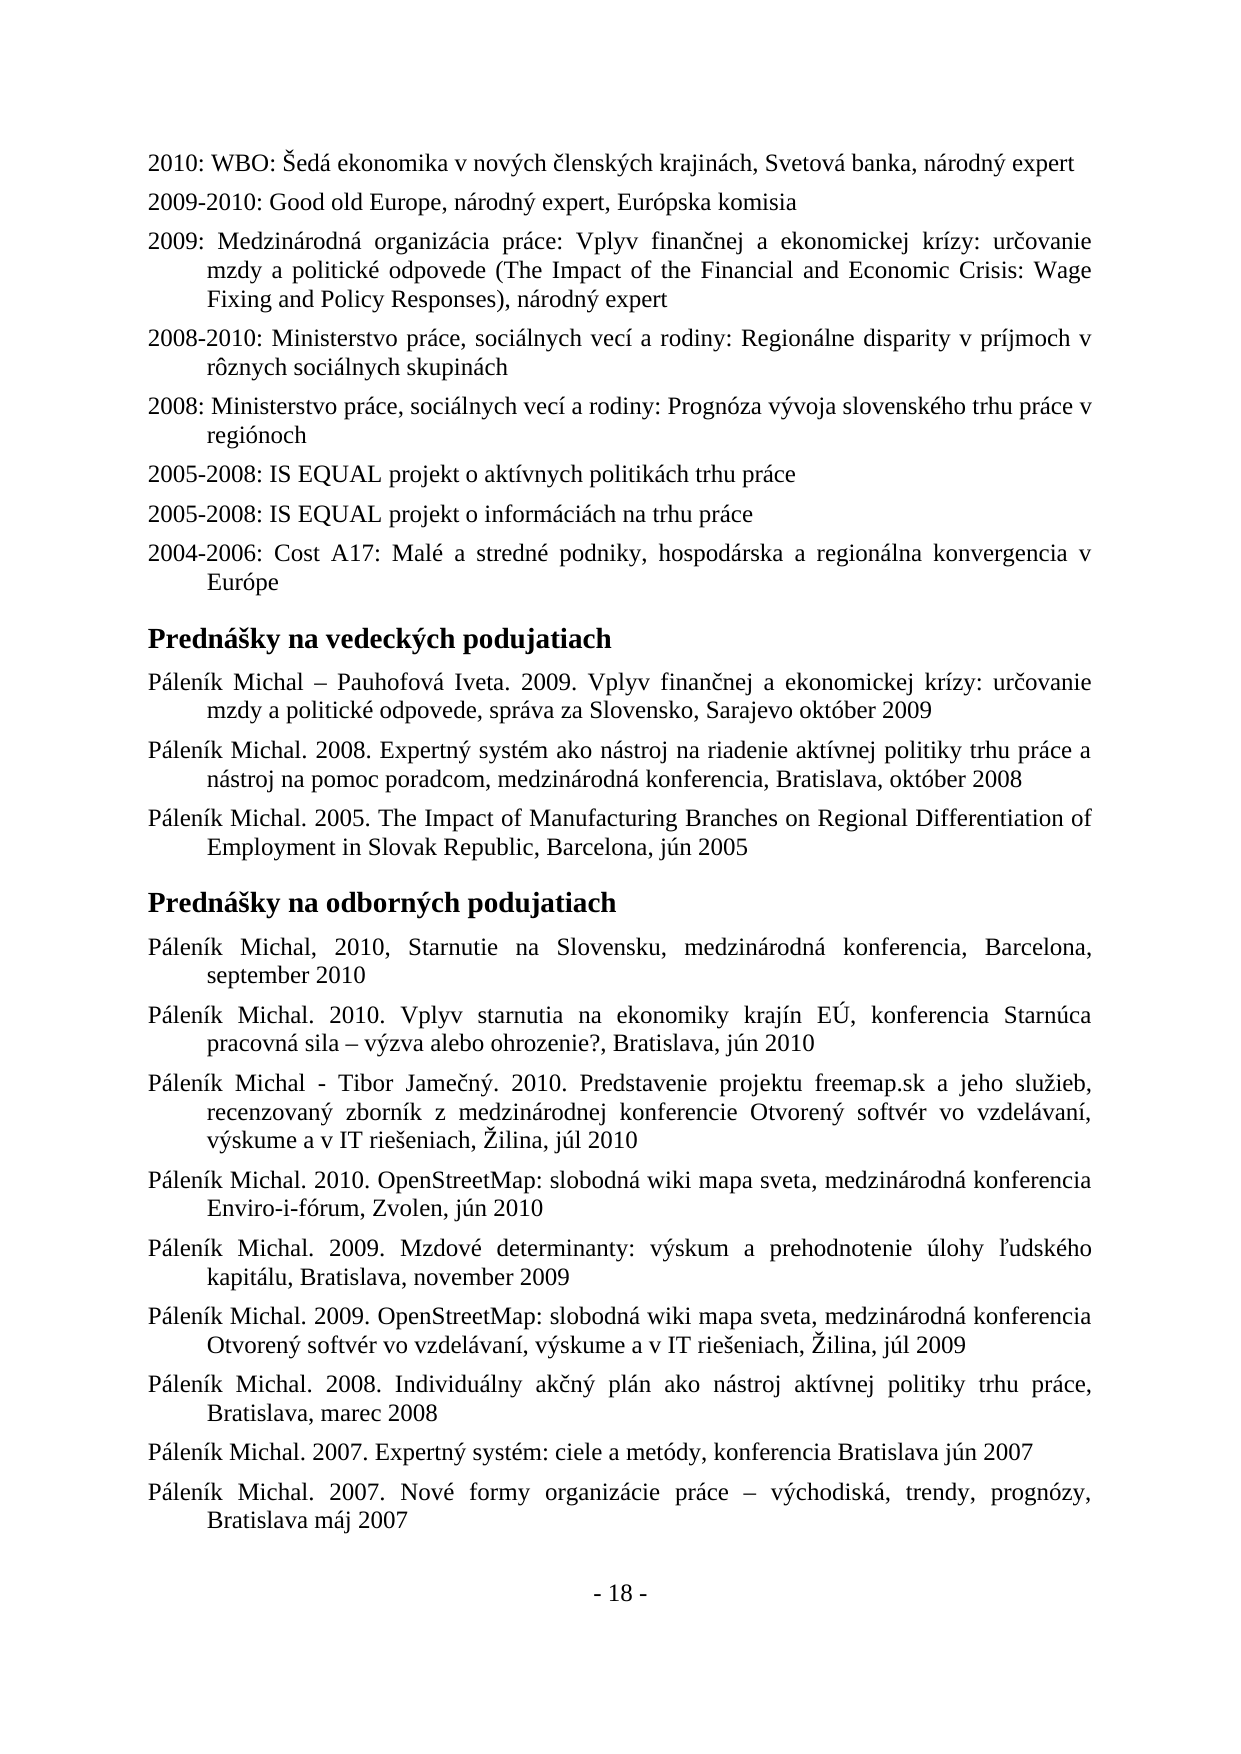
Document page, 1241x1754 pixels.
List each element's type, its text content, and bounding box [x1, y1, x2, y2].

text Páleník Michal. 2010. Vplyv starnutia na ekonomiky krajín EÚ, konferencia Starnúca pracovná sila – výzva alebo ohrozenie?, Bratislava, jún 2010 [148, 1000, 1093, 1057]
subtitle Prednášky na odborných podujatiach [148, 886, 1093, 919]
text Páleník Michal. 2008. Individuálny akčný plán ako nástroj aktívnej politiky trhu práce, Bratislava, marec 2008 [148, 1369, 1093, 1427]
text 2008-2010: Ministerstvo práce, sociálnych vecí a rodiny: Regionálne disparity v príjmoch v rôznych sociálnych skupinách [148, 323, 1093, 381]
text Páleník Michal. 2005. The Impact of Manufacturing Branches on Regional Differentiation of Employment in Slovak Republic, Barcelona, jún 2005 [148, 803, 1093, 861]
subtitle Prednášky na vedeckých podujatiach [148, 621, 1093, 654]
text 2008: Ministerstvo práce, sociálnych vecí a rodiny: Prognóza vývoja slovenského trhu práce v regiónoch [148, 391, 1093, 449]
text 2010: WBO: Šedá ekonomika v nových členských krajinách, Svetová banka, národný expert [148, 148, 1093, 176]
text 2009: Medzinárodná organizácia práce: Vplyv finančnej a ekonomickej krízy: určovanie mzdy a politické odpovede (The Impact of the Financial and Economic Crisis: Wage Fixing and Policy Responses), národný expert [148, 226, 1093, 313]
text Páleník Michal – Pauhofová Iveta. 2009. Vplyv finančnej a ekonomickej krízy: určovanie mzdy a politické odpovede, správa za Slovensko, Sarajevo október 2009 [148, 667, 1093, 724]
text Páleník Michal. 2007. Nové formy organizácie práce – východiská, trendy, prognózy, Bratislava máj 2007 [148, 1477, 1093, 1534]
text 2005-2008: IS EQUAL projekt o informáciách na trhu práce [148, 499, 1093, 528]
text 2004-2006: Cost A17: Malé a stredné podniky, hospodárska a regionálna konvergencia v Európe [148, 538, 1093, 596]
text 2009-2010: Good old Europe, národný expert, Európska komisia [148, 187, 1093, 216]
text Páleník Michal. 2010. OpenStreetMap: slobodná wiki mapa sveta, medzinárodná konferencia Enviro-i-fórum, Zvolen, jún 2010 [148, 1165, 1093, 1222]
text Páleník Michal - Tibor Jamečný. 2010. Predstavenie projektu freemap.sk a jeho služieb, recenzovaný zborník z medzinárodnej konferencie Otvorený softvér vo vzdelávaní, výskume a v IT riešeniach, Žilina, júl 2010 [148, 1068, 1093, 1154]
text Páleník Michal. 2008. Expertný systém ako nástroj na riadenie aktívnej politiky trhu práce a nástroj na pomoc poradcom, medzinárodná konferencia, Bratislava, október 2008 [148, 735, 1093, 792]
text 2005-2008: IS EQUAL projekt o aktívnych politikách trhu práce [148, 459, 1093, 488]
text Páleník Michal. 2009. Mzdové determinanty: výskum a prehodnotenie úlohy ľudského kapitálu, Bratislava, november 2009 [148, 1233, 1093, 1290]
text Páleník Michal. 2007. Expertný systém: ciele a metódy, konferencia Bratislava jún 2007 [148, 1437, 1093, 1466]
text Páleník Michal, 2010, Starnutie na Slovensku, medzinárodná konferencia, Barcelona, september 2010 [148, 932, 1093, 989]
text Páleník Michal. 2009. OpenStreetMap: slobodná wiki mapa sveta, medzinárodná konferencia Otvorený softvér vo vzdelávaní, výskume a v IT riešeniach, Žilina, júl 2009 [148, 1301, 1093, 1358]
